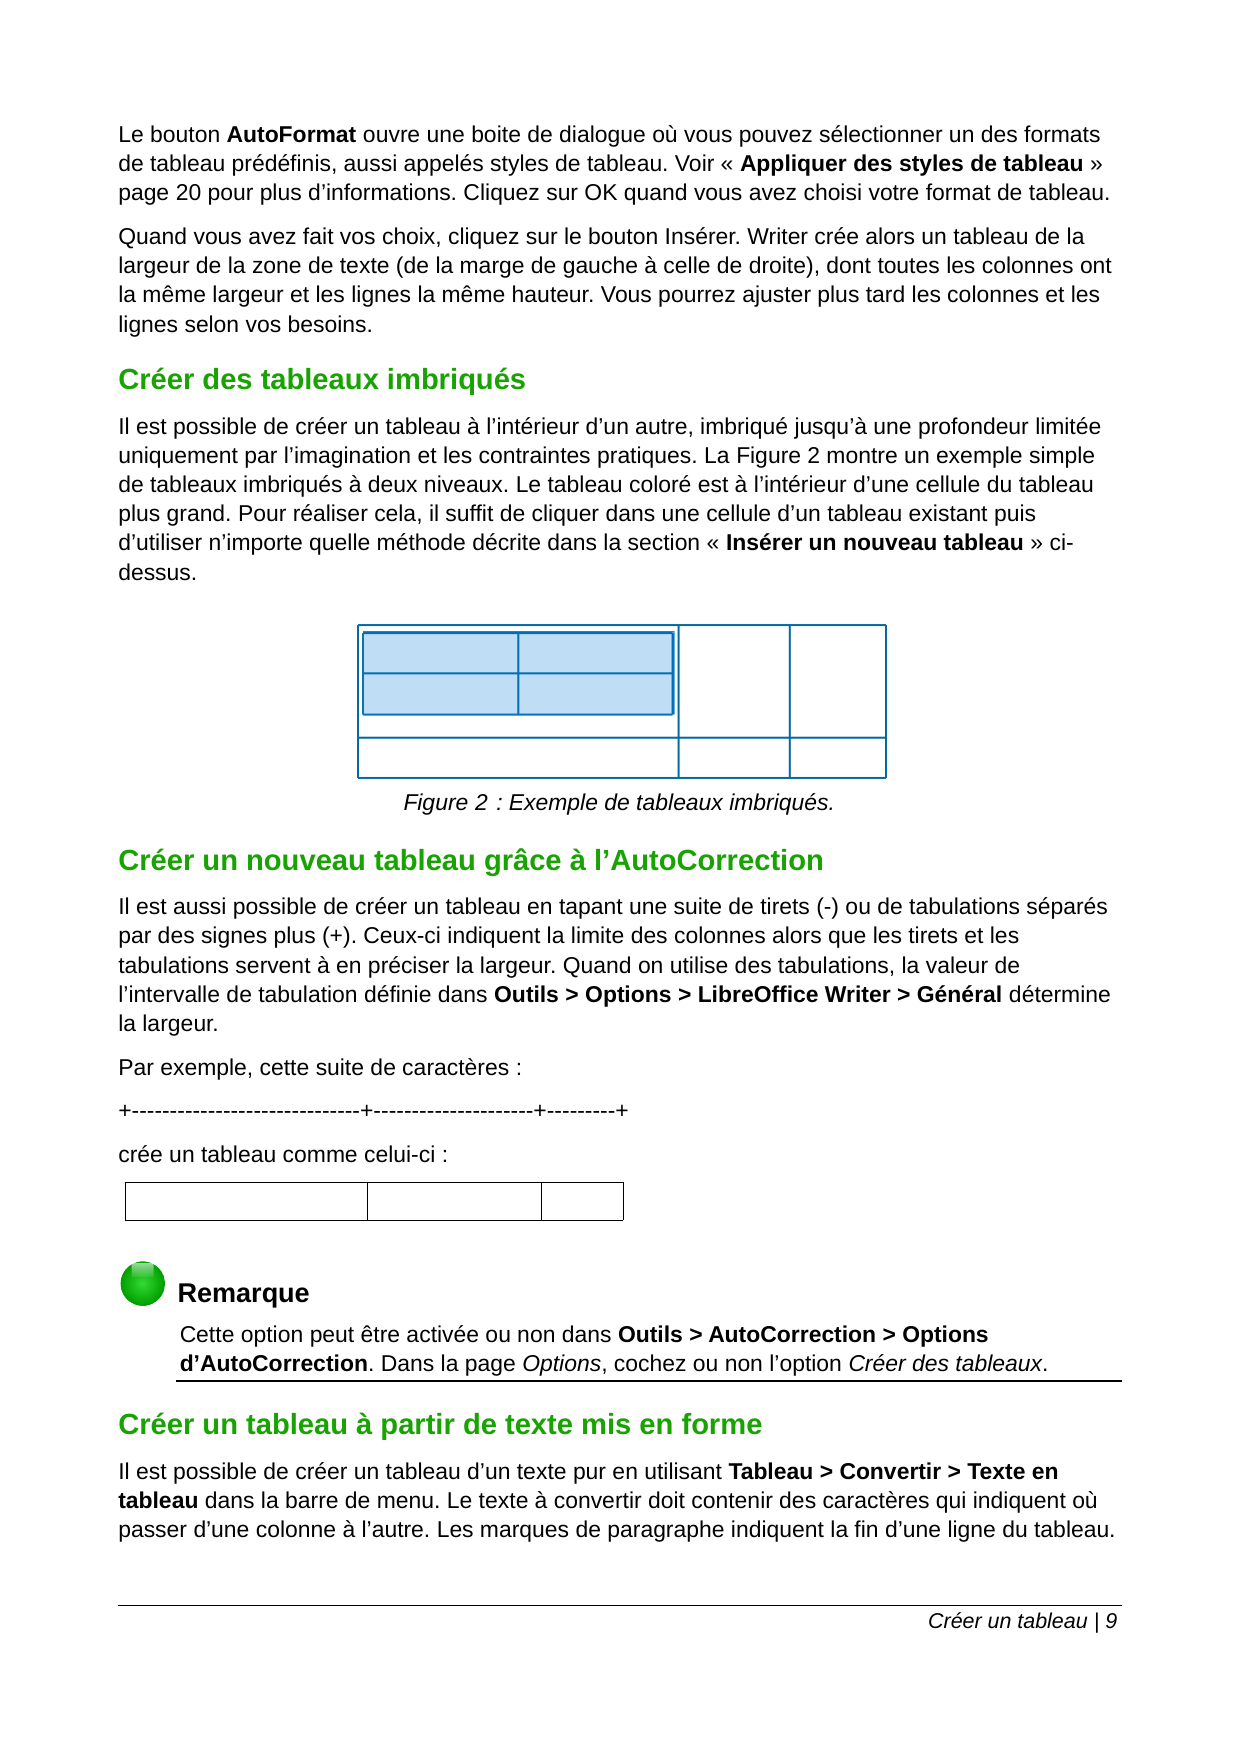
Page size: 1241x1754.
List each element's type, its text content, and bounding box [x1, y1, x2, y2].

text Il est possible de créer un tableau d’un texte pur en utilisant Tableau > Convertir > Texte en tableau dans la barre de menu. Le texte à convertir doit contenir des caractères qui indiquent où passer d’une colonne à l’autre. Les marques de paragraphe indiquent la fin d’une ligne du tableau. [118, 1455, 1122, 1543]
table_header [126, 1183, 367, 1220]
subtitle Créer des tableaux imbriqués [118, 366, 1122, 395]
table_header [542, 1183, 623, 1220]
text Cette option peut être activée ou non dans Outils > AutoCorrection > Options d’AutoCorrection. Dans la page Options, cochez ou non l’option Créer des tableaux. [176, 1316, 1122, 1380]
text +------------------------------+---------------------+---------+ [118, 1095, 1122, 1124]
text Il est possible de créer un tableau à l’intérieur d’un autre, imbriqué jusqu’à une profondeur limitée uniquement par l’imagination et les contraintes pratiques. La Figure 2 montre un exemple simple de tableaux imbriqués à deux niveaux. Le tableau coloré est à l’intérieur d’une cellule du tableau plus grand. Pour réaliser cela, il suffit de cliquer dans une cellule d’un tableau existant puis d’utiliser n’importe quelle méthode décrite dans la section « Insérer un nouveau tableau » ci-dessus. [118, 410, 1122, 585]
subtitle Créer un tableau à partir de texte mis en forme [118, 1411, 1122, 1441]
text Par exemple, cette suite de caractères : [118, 1051, 1122, 1080]
text crée un tableau comme celui-ci : [118, 1138, 1122, 1168]
subtitle Remarque [118, 1259, 1122, 1308]
picture [346, 616, 894, 785]
table_header [118, 614, 1122, 787]
subtitle Créer un nouveau tableau grâce à l’AutoCorrection [118, 847, 1122, 876]
table_cell Figure 2 : Exemple de tableaux imbriqués. [118, 787, 1122, 818]
text Le bouton AutoFormat ouvre une boite de dialogue où vous pouvez sélectionner un des formats de tableau prédéfinis, aussi appelés styles de tableau. Voir « Appliquer des styles de tableau » page 20 pour plus d’informations. Cliquez sur OK quand vous avez choisi votre format de tableau. [118, 118, 1122, 206]
table_header [368, 1183, 541, 1220]
text Il est aussi possible de créer un tableau en tapant une suite de tirets (-) ou de tabulations séparés par des signes plus (+). Ceux-ci indiquent la limite des colonnes alors que les tirets et les tabulations servent à en préciser la largeur. Quand on utilise des tabulations, la valeur de l’intervalle de tabulation définie dans Outils > Options > LibreOffice Writer > Général détermine la largeur. [118, 891, 1122, 1036]
text Quand vous avez fait vos choix, cliquez sur le bouton Insérer. Writer crée alors un tableau de la largeur de la zone de texte (de la marge de gauche à celle de droite), dont toutes les colonnes ont la même largeur et les lignes la même hauteur. Vous pourrez ajuster plus tard les colonnes et les lignes selon vos besoins. [118, 220, 1122, 337]
